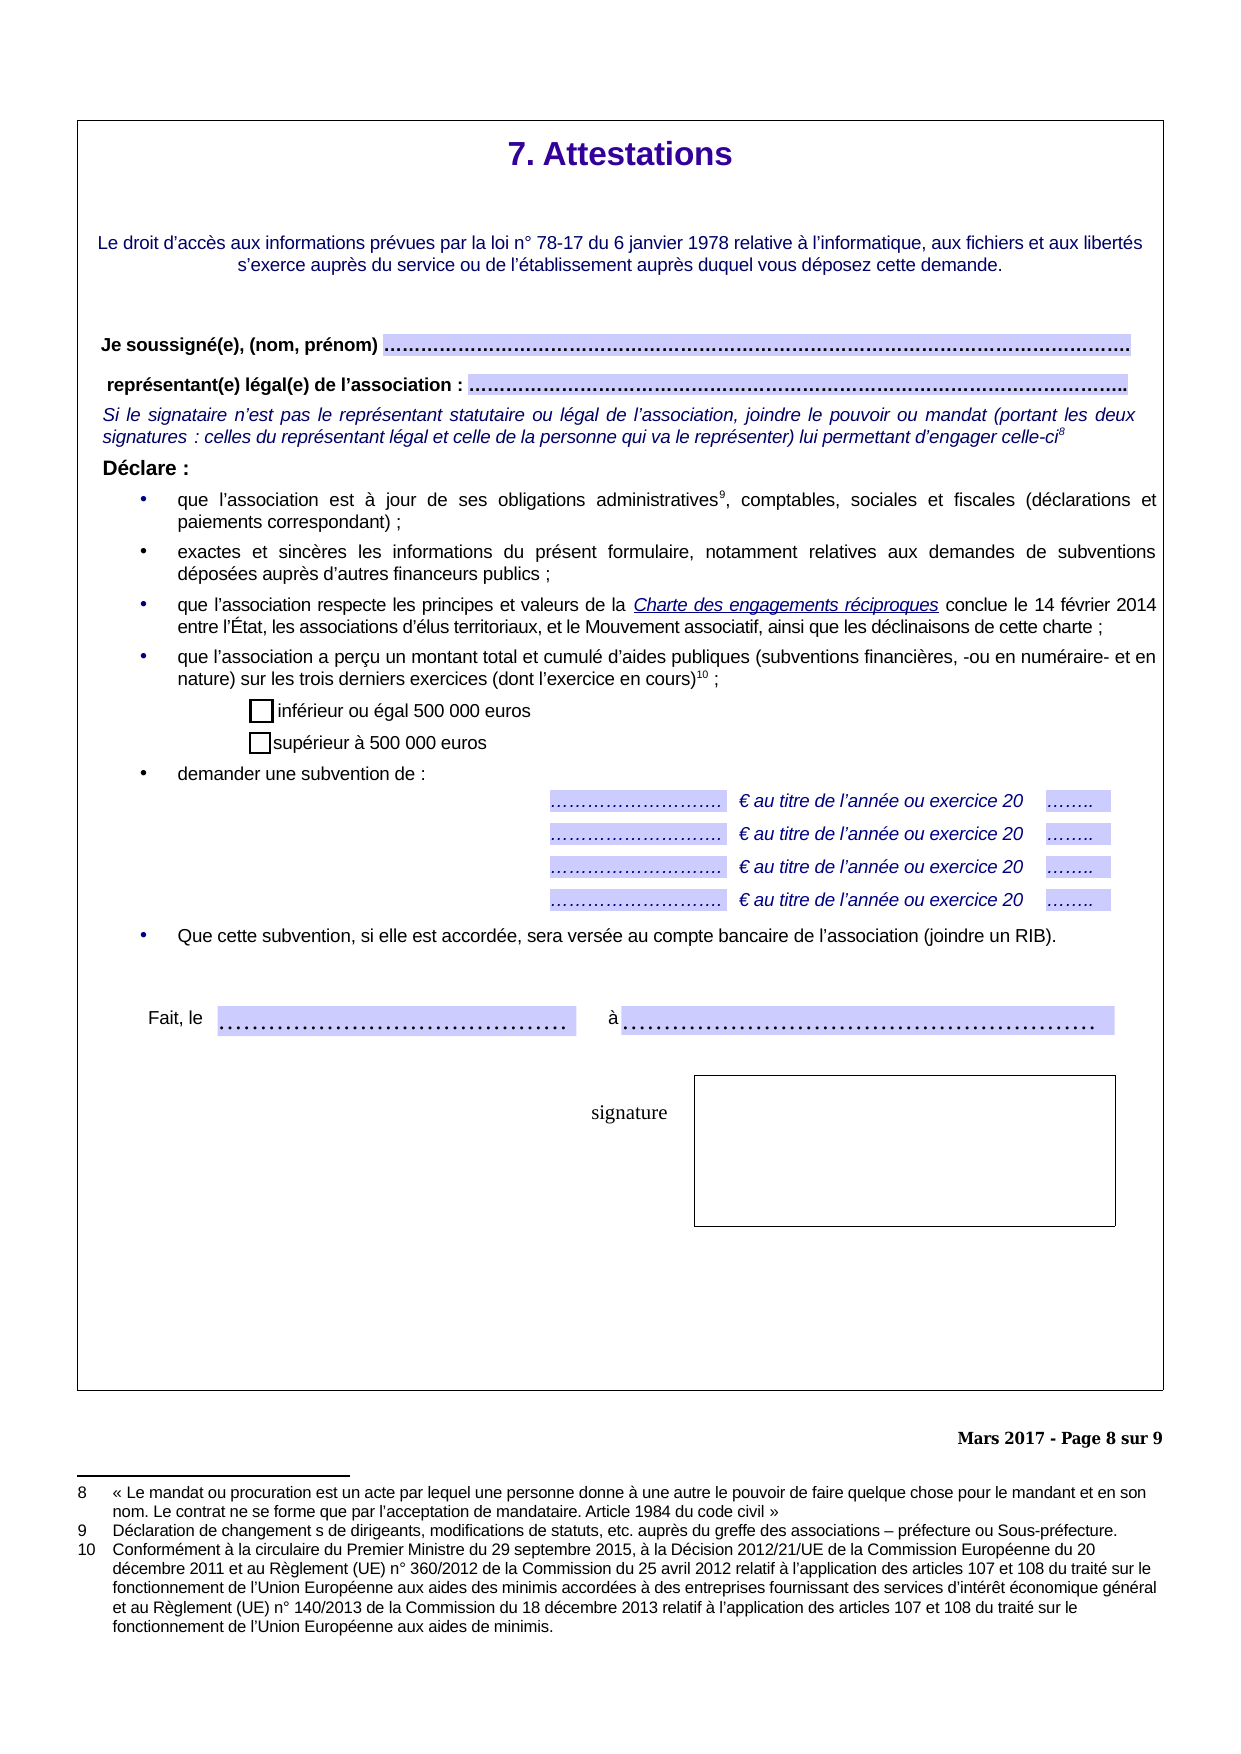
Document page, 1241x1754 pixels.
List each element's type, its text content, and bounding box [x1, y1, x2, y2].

table_cell € au titre de l’année ou exercice 20 [733, 850, 1041, 883]
table_header 7. Attestations Le droit d’accès aux informations prévues par la loi n° 78-17 du 6 janvier 1978 relative à l’informatique, aux fichiers et aux libertés s’exerce auprès du service ou de l’établissement auprès duquel vous déposez cette demande. Je soussigné(e), (nom, prénom) …………………………………………………………………………………………………………. représentant(e) légal(e) de l’association : …………………………………………………………………………………………….. Si le signataire n’est pas le représentant statutaire ou légal de l’association, joindre le pouvoir ou mandat (portant les deux signatures : celles du représentant légal et celle de la personne qui va le représenter) lui permettant d’engager celle-ci Déclare : que l’association est à jour de ses obligations administratives, comptables, sociales et fiscales (déclarations et paiements correspondant) ; exactes et sincères les informations du présent formulaire, notamment relatives aux demandes de subventions déposées auprès d’autres financeurs publics ; que l’association respecte les principes et valeurs de la Charte des engagements réciproques conclue le 14 février 2014 entre l’État, les associations d’élus territoriaux, et le Mouvement associatif, ainsi que les déclinaisons de cette charte ; que l’association a perçu un montant total et cumulé d’aides publiques (subventions financières, -ou en numéraire- et en nature) sur les trois derniers exercices (dont l’exercice en cours) ; inférieur ou égal 500 000 euros supérieur à 500 000 euros demander une subvention de : Que cette subvention, si elle est accordée, sera versée au compte bancaire de l’association (joindre un RIB). Fait, le à [78, 121, 1163, 1389]
text Mars 2017 - Page 8 sur 9 [77, 1429, 1163, 1448]
table_cell ………………………. [544, 884, 733, 916]
table_cell …….. [1041, 884, 1117, 916]
table_cell …….. [1041, 818, 1117, 850]
table_header [695, 1076, 1115, 1226]
table_cell …….. [1041, 850, 1117, 883]
table_header ………………………. [544, 784, 733, 817]
table_cell ………………………. [544, 850, 733, 883]
table_header € au titre de l’année ou exercice 20 [733, 784, 1041, 817]
table_cell € au titre de l’année ou exercice 20 [733, 818, 1041, 850]
table_cell € au titre de l’année ou exercice 20 [733, 884, 1041, 916]
table_header …….. [1041, 784, 1117, 817]
table_cell ………………………. [544, 818, 733, 850]
